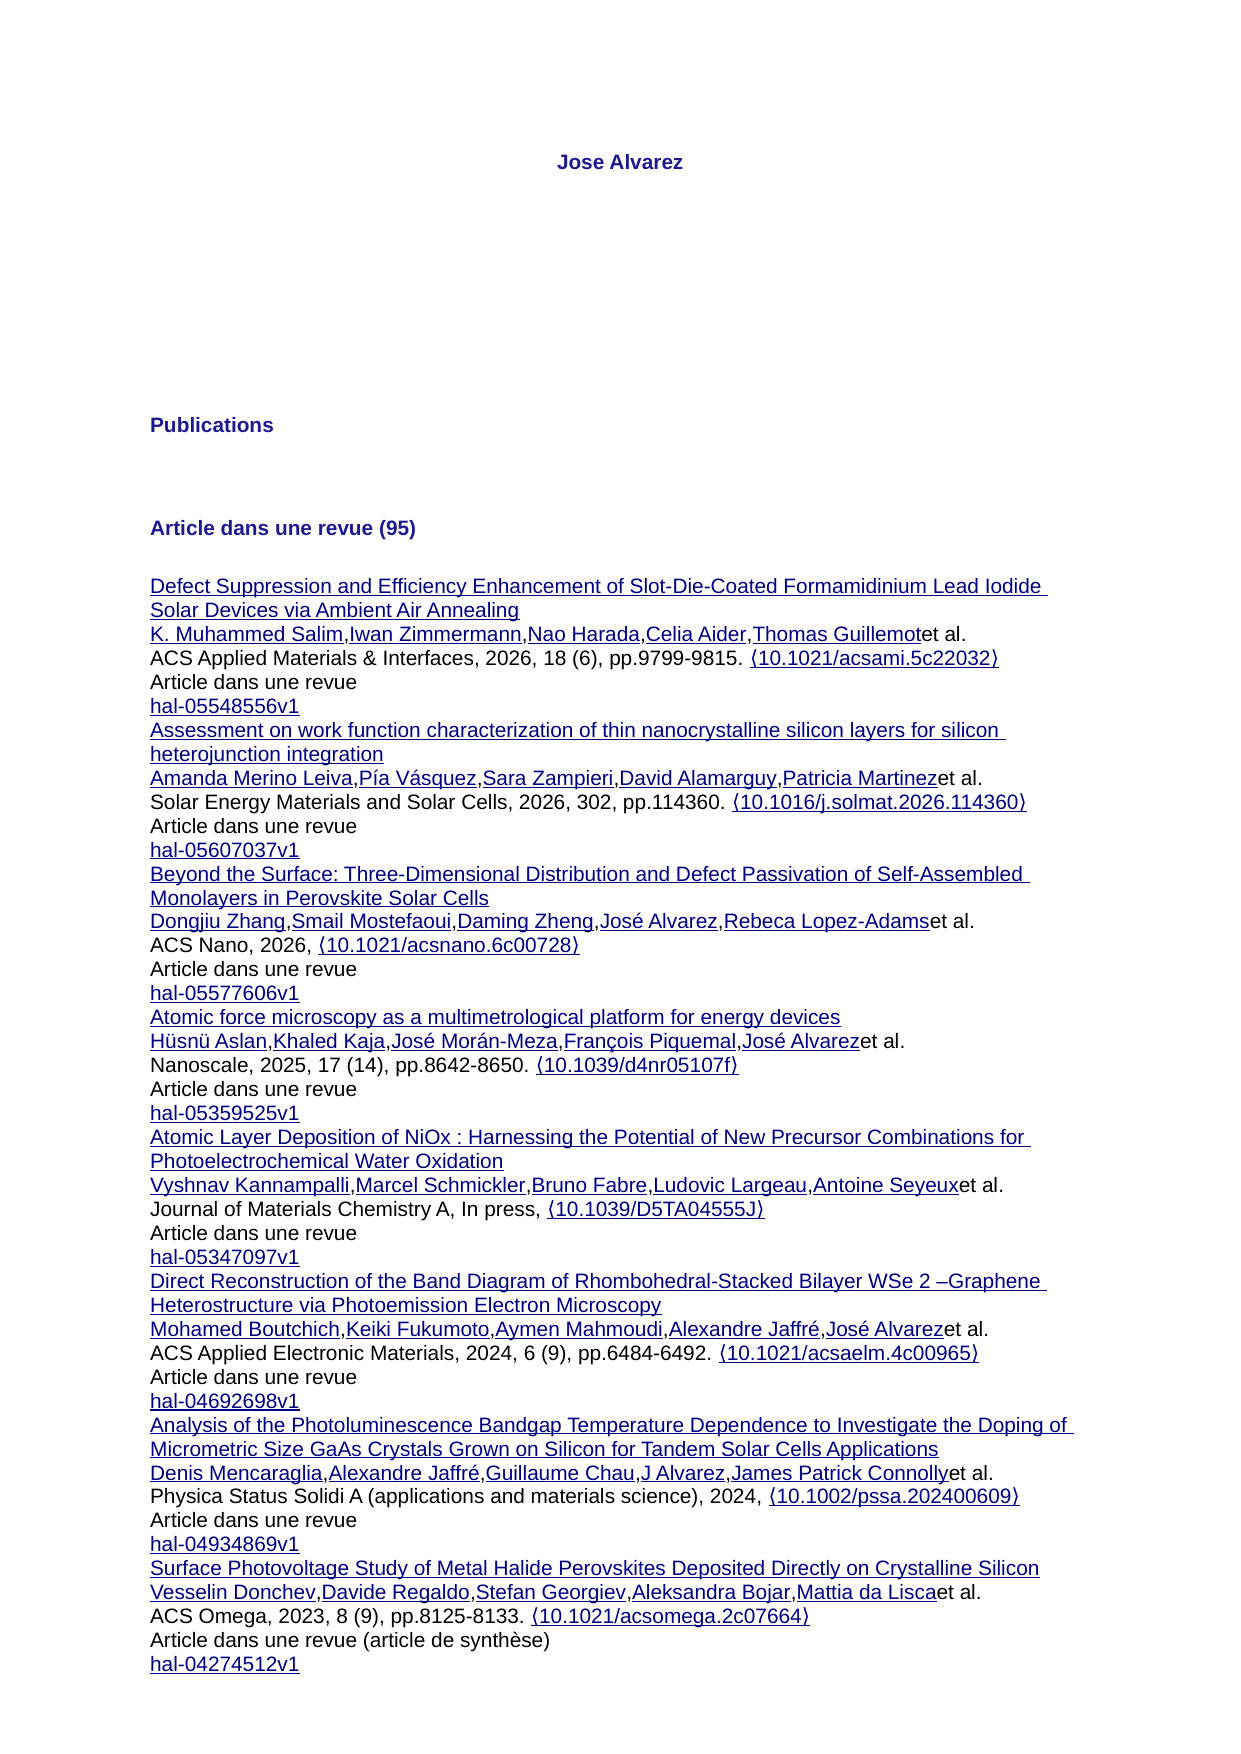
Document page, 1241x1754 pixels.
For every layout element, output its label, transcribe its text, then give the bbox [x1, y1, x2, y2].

table_cell Beyond the Surface: Three-Dimensional Distribution and Defect Passivation of Self-Assembled Monolayers in Perovskite Solar Cells Dongjiu Zhang,Smail Mostefaoui,Daming Zheng,José Alvarez,Rebeca Lopez-Adamset al. ACS Nano, 2026, ⟨10.1021/acsnano.6c00728⟩ Article dans une revue hal-05577606v1 [150, 861, 1090, 1005]
table_cell Direct Reconstruction of the Band Diagram of Rhombohedral-Stacked Bilayer WSe 2 –Graphene Heterostructure via Photoemission Electron Microscopy Mohamed Boutchich,Keiki Fukumoto,Aymen Mahmoudi,Alexandre Jaffré,José Alvarezet al. ACS Applied Electronic Materials, 2024, 6 (9), pp.6484-6492. ⟨10.1021/acsaelm.4c00965⟩ Article dans une revue hal-04692698v1 [150, 1269, 1090, 1412]
subtitle Publications [150, 412, 1090, 436]
table_cell Analysis of the Photoluminescence Bandgap Temperature Dependence to Investigate the Doping of Micrometric Size GaAs Crystals Grown on Silicon for Tandem Solar Cells Applications Denis Mencaraglia,Alexandre Jaffré,Guillaume Chau,J Alvarez,James Patrick Connollyet al. Physica Status Solidi A (applications and materials science), 2024, ⟨10.1002/pssa.202400609⟩ Article dans une revue hal-04934869v1 [150, 1413, 1090, 1556]
subtitle Article dans une revue (95) [150, 516, 1090, 539]
table_cell Surface Photovoltage Study of Metal Halide Perovskites Deposited Directly on Crystalline Silicon Vesselin Donchev,Davide Regaldo,Stefan Georgiev,Aleksandra Bojar,Mattia da Liscaet al. ACS Omega, 2023, 8 (9), pp.8125-8133. ⟨10.1021/acsomega.2c07664⟩ Article dans une revue (article de synthèse) hal-04274512v1 [150, 1556, 1090, 1676]
subtitle Jose Alvarez [150, 150, 1090, 174]
table_cell Atomic force microscopy as a multimetrological platform for energy devices Hüsnü Aslan,Khaled Kaja,José Morán-Meza,François Piquemal,José Alvarezet al. Nanoscale, 2025, 17 (14), pp.8642-8650. ⟨10.1039/d4nr05107f⟩ Article dans une revue hal-05359525v1 [150, 1005, 1090, 1125]
table_header Defect Suppression and Efficiency Enhancement of Slot-Die-Coated Formamidinium Lead Iodide Solar Devices via Ambient Air Annealing K. Muhammed Salim,Iwan Zimmermann,Nao Harada,Celia Aider,Thomas Guillemotet al. ACS Applied Materials & Interfaces, 2026, 18 (6), pp.9799-9815. ⟨10.1021/acsami.5c22032⟩ Article dans une revue hal-05548556v1 [150, 574, 1090, 718]
table_cell Atomic Layer Deposition of NiOx : Harnessing the Potential of New Precursor Combinations for Photoelectrochemical Water Oxidation Vyshnav Kannampalli,Marcel Schmickler,Bruno Fabre,Ludovic Largeau,Antoine Seyeuxet al. Journal of Materials Chemistry A, In press, ⟨10.1039/D5TA04555J⟩ Article dans une revue hal-05347097v1 [150, 1125, 1090, 1269]
table_cell Assessment on work function characterization of thin nanocrystalline silicon layers for silicon heterojunction integration Amanda Merino Leiva,Pía Vásquez,Sara Zampieri,David Alamarguy,Patricia Martinezet al. Solar Energy Materials and Solar Cells, 2026, 302, pp.114360. ⟨10.1016/j.solmat.2026.114360⟩ Article dans une revue hal-05607037v1 [150, 718, 1090, 861]
